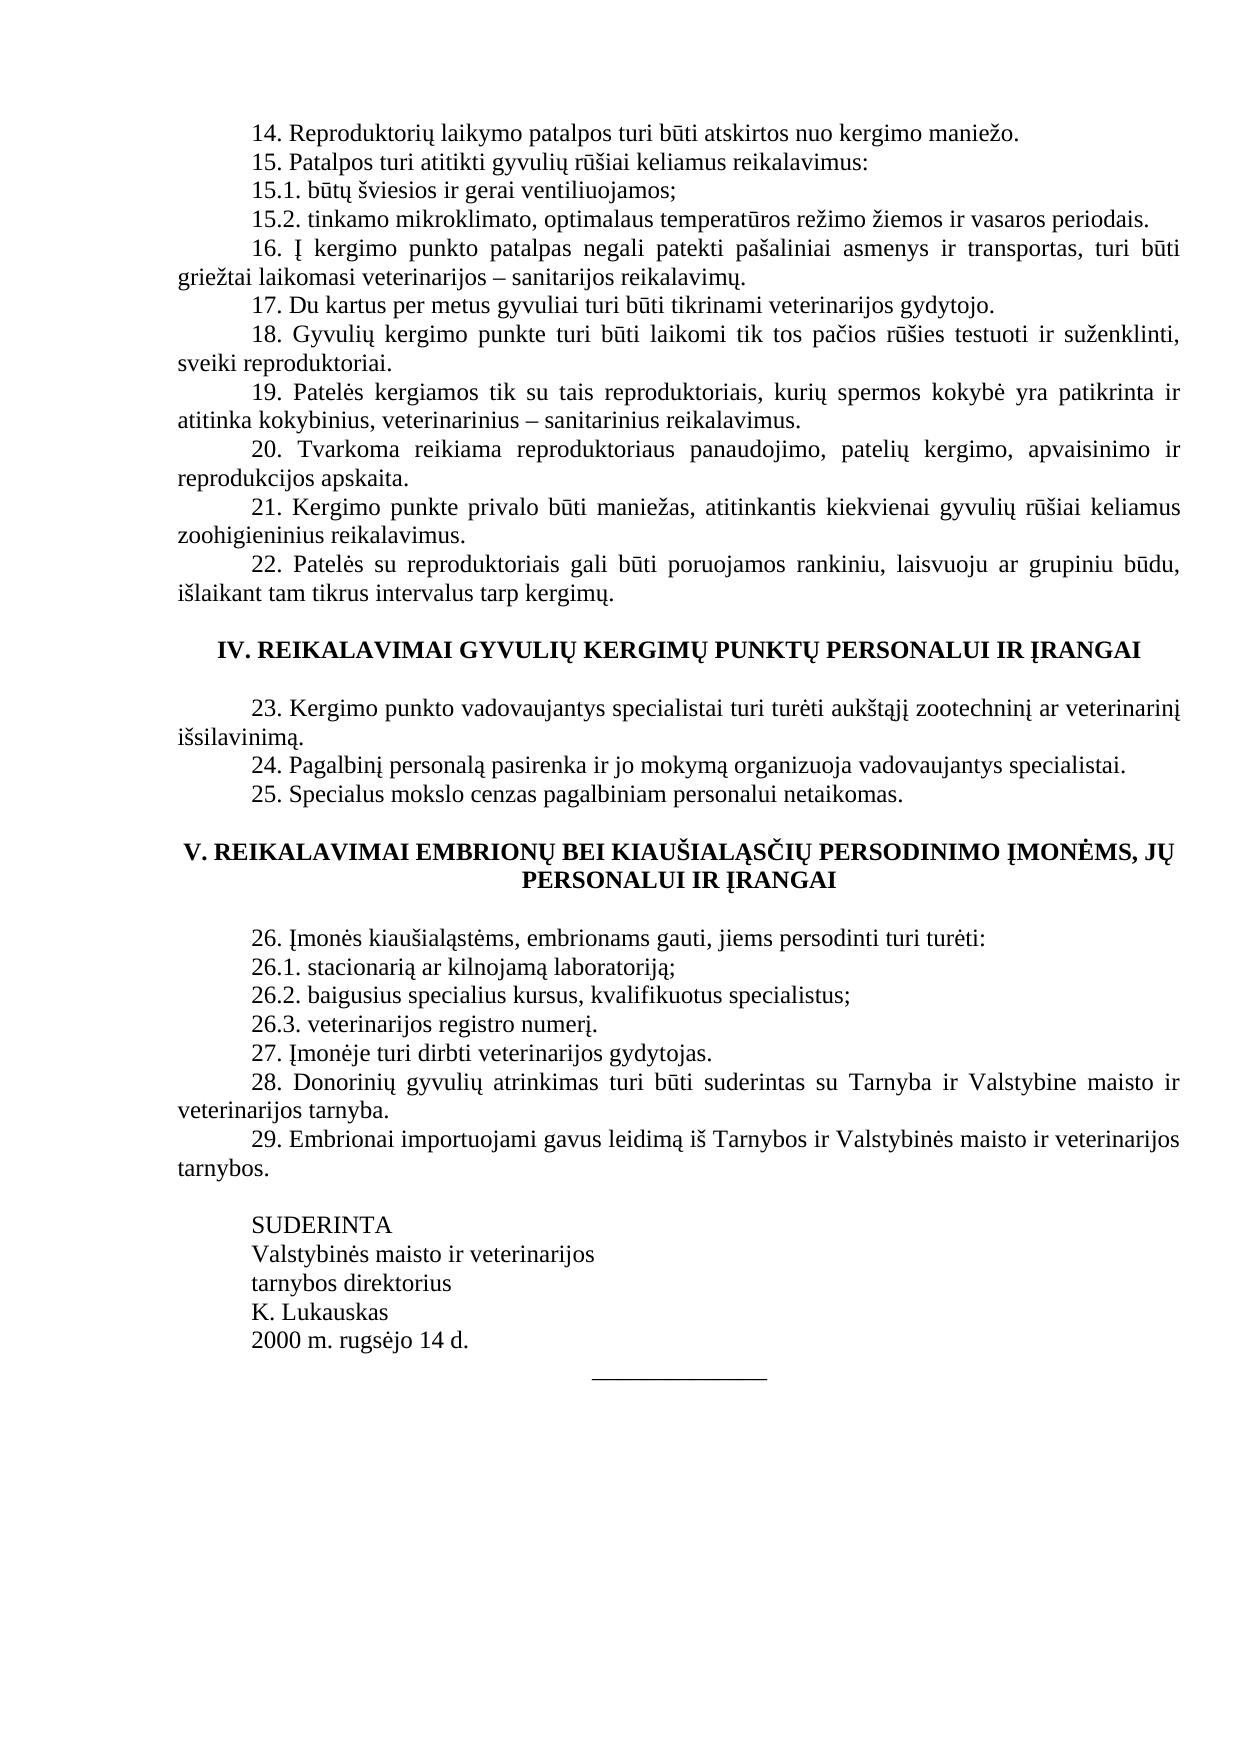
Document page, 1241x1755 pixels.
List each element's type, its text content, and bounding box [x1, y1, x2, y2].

text Valstybinės maisto ir veterinarijos [177, 1239, 1181, 1268]
text 26.2. baigusius specialius kursus, kvalifikuotus specialistus; [177, 981, 1181, 1009]
text 28. Donorinių gyvulių atrinkimas turi būti suderintas su Tarnyba ir Valstybine maisto ir veterinarijos tarnyba. [177, 1067, 1181, 1124]
text 26.1. stacionarią ar kilnojamą laboratoriją; [177, 952, 1181, 981]
text 24. Pagalbinį personalą pasirenka ir jo mokymą organizuoja vadovaujantys specialistai. [177, 751, 1181, 779]
text ______________ [177, 1354, 1181, 1383]
text 21. Kergimo punkte privalo būti maniežas, atitinkantis kiekvienai gyvulių rūšiai keliamus zoohigieninius reikalavimus. [177, 492, 1181, 549]
text V. Reikalavimai embrionų bei kiaušialąsčių persodinimo įmonėms, jų personalui ir įrangai [177, 837, 1181, 894]
text 26.3. veterinarijos registro numerį. [177, 1009, 1181, 1038]
text 25. Specialus mokslo cenzas pagalbiniam personalui netaikomas. [177, 779, 1181, 808]
text 19. Patelės kergiamos tik su tais reproduktoriais, kurių spermos kokybė yra patikrinta ir atitinka kokybinius, veterinarinius – sanitarinius reikalavimus. [177, 377, 1181, 434]
text 27. Įmonėje turi dirbti veterinarijos gydytojas. [177, 1038, 1181, 1067]
text 15.1. būtų šviesios ir gerai ventiliuojamos; [177, 176, 1181, 204]
text 20. Tvarkoma reikiama reproduktoriaus panaudojimo, patelių kergimo, apvaisinimo ir reprodukcijos apskaita. [177, 434, 1181, 492]
text 23. Kergimo punkto vadovaujantys specialistai turi turėti aukštąjį zootechninį ar veterinarinį išsilavinimą. [177, 693, 1181, 751]
text 14. Reproduktorių laikymo patalpos turi būti atskirtos nuo kergimo maniežo. [177, 118, 1181, 147]
text K. Lukauskas [177, 1297, 1181, 1326]
text 15. Patalpos turi atitikti gyvulių rūšiai keliamus reikalavimus: [177, 147, 1181, 176]
text 15.2. tinkamo mikroklimato, optimalaus temperatūros režimo žiemos ir vasaros periodais. [177, 204, 1181, 233]
text IV. Reikalavimai gyvulių kergimų punktų personalui ir įrangai [177, 636, 1181, 664]
text 16. Į kergimo punkto patalpas negali patekti pašaliniai asmenys ir transportas, turi būti griežtai laikomasi veterinarijos – sanitarijos reikalavimų. [177, 233, 1181, 291]
text 17. Du kartus per metus gyvuliai turi būti tikrinami veterinarijos gydytojo. [177, 291, 1181, 319]
text 18. Gyvulių kergimo punkte turi būti laikomi tik tos pačios rūšies testuoti ir suženklinti, sveiki reproduktoriai. [177, 319, 1181, 377]
text 29. Embrionai importuojami gavus leidimą iš Tarnybos ir Valstybinės maisto ir veterinarijos tarnybos. [177, 1124, 1181, 1182]
text 2000 m. rugsėjo 14 d. [177, 1326, 1181, 1354]
text SUDERINTA [177, 1211, 1181, 1239]
text tarnybos direktorius [177, 1268, 1181, 1297]
text 26. Įmonės kiaušialąstėms, embrionams gauti, jiems persodinti turi turėti: [177, 923, 1181, 952]
text 22. Patelės su reproduktoriais gali būti poruojamos rankiniu, laisvuoju ar grupiniu būdu, išlaikant tam tikrus intervalus tarp kergimų. [177, 549, 1181, 607]
